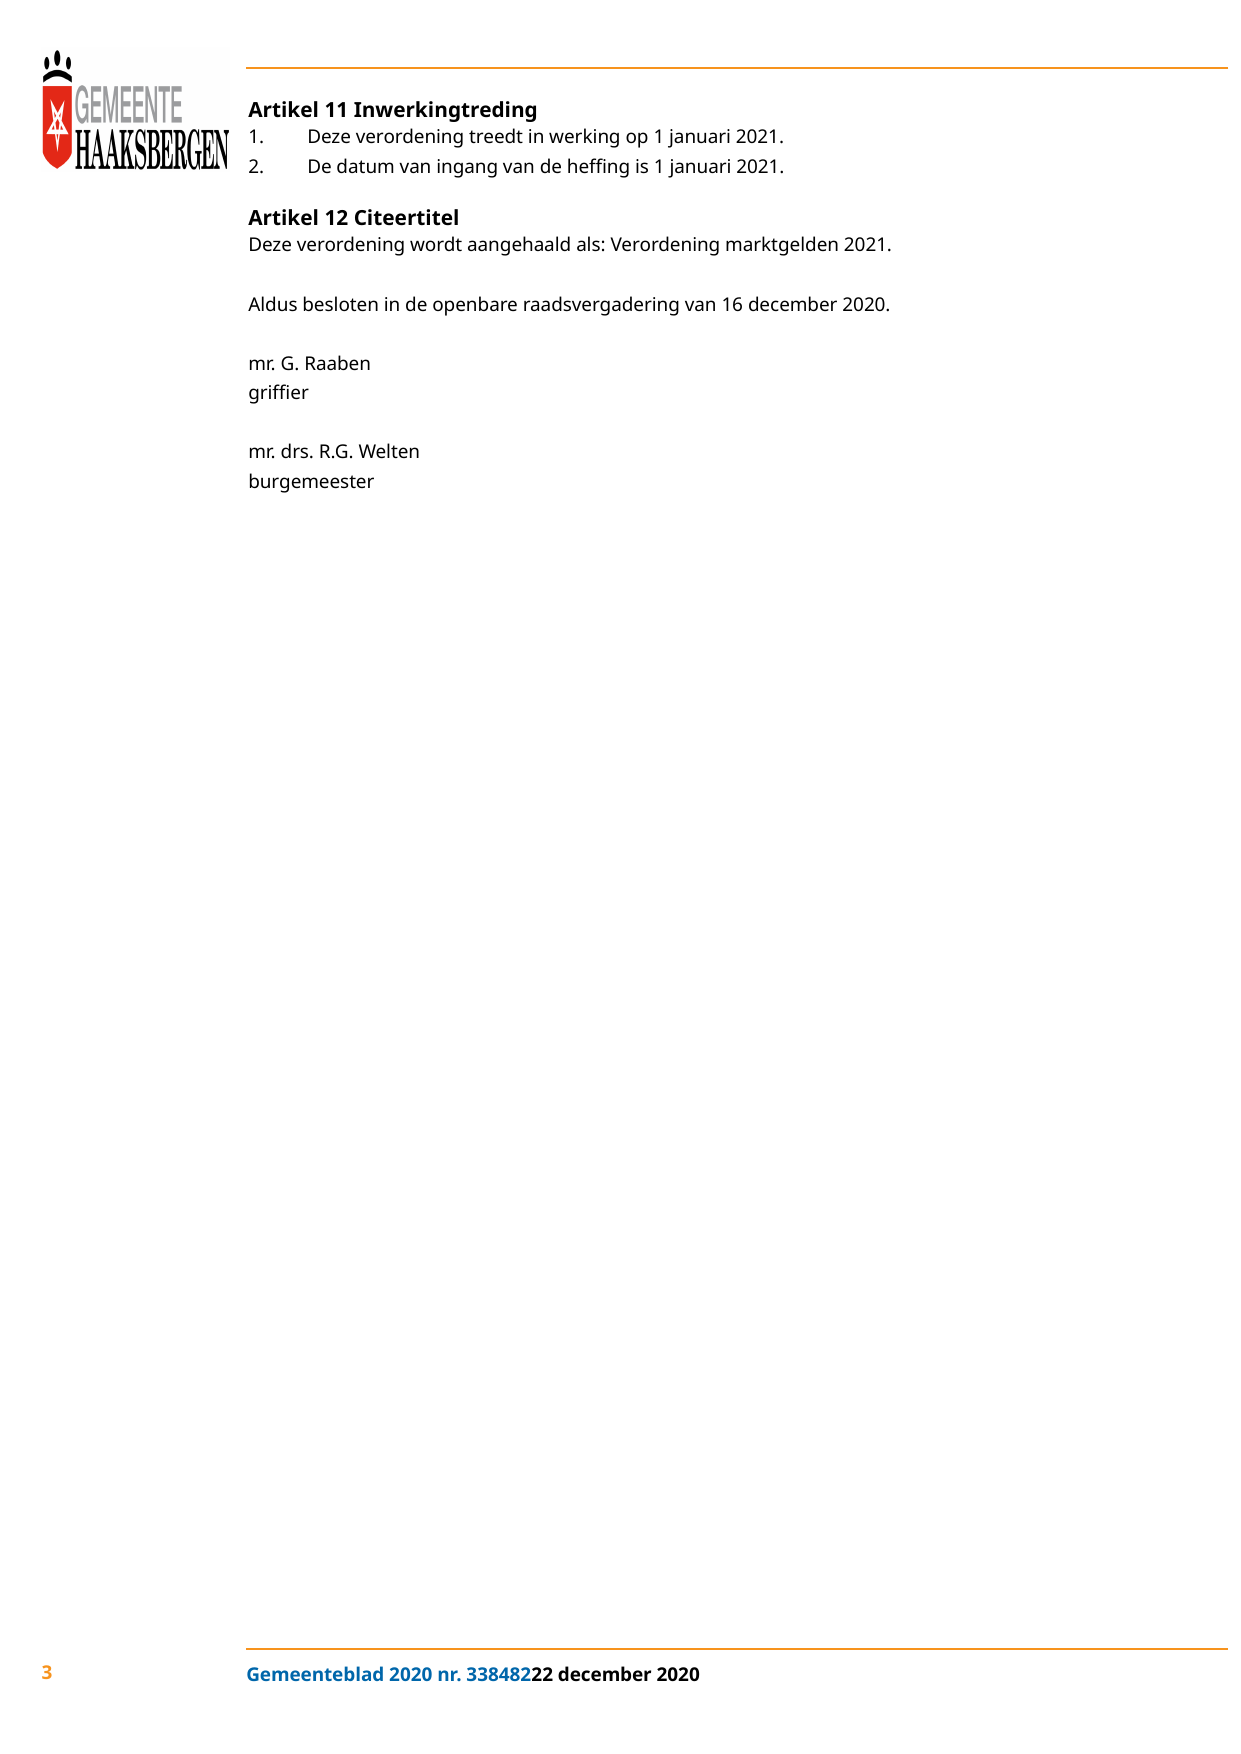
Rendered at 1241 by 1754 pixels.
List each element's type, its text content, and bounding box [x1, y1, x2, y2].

text Deze verordening wordt aangehaald als: Verordening marktgelden 2021. [248, 232, 1152, 257]
text griffier [248, 379, 1152, 405]
text Artikel 11 Inwerkingtreding [248, 95, 1152, 123]
list De datum van ingang van de heffing is 1 januari 2021. [248, 153, 1152, 178]
text mr. drs. R.G. Welten [248, 439, 1152, 464]
list Deze verordening treedt in werking op 1 januari 2021. [248, 123, 1152, 149]
text Aldus besloten in de openbare raadsvergadering van 16 december 2020. [248, 291, 1152, 317]
text burgemeester [248, 468, 1152, 494]
text Artikel 12 Citeertitel [248, 203, 1152, 232]
picture [41, 47, 231, 172]
text mr. G. Raaben [248, 350, 1152, 376]
